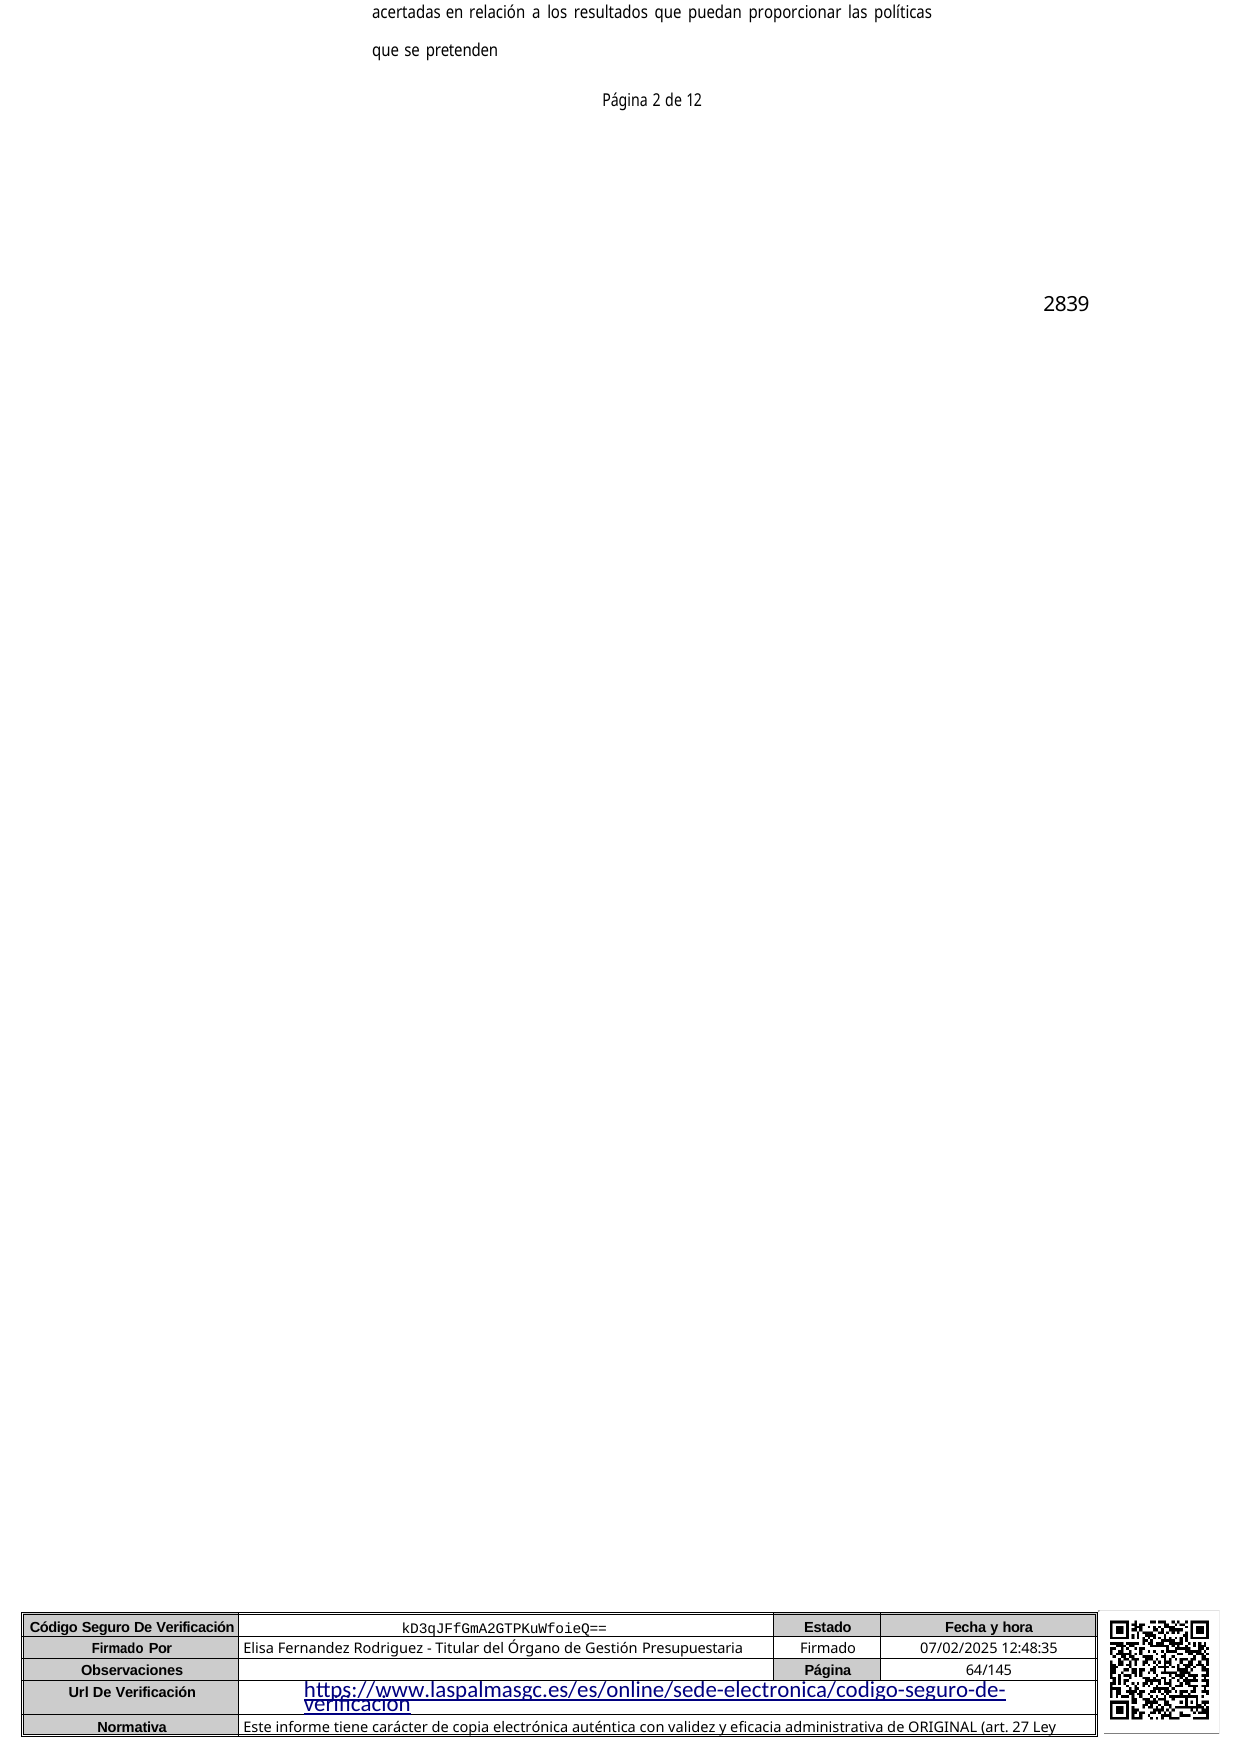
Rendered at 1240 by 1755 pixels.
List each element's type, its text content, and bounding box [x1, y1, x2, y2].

text Página 2 de 12 [79, 87, 1225, 111]
text acertadas en relación a los resultados que puedan proporcionar las políticas que se pretenden [372, 0, 933, 62]
subtitle 2839 [15, 289, 1090, 318]
